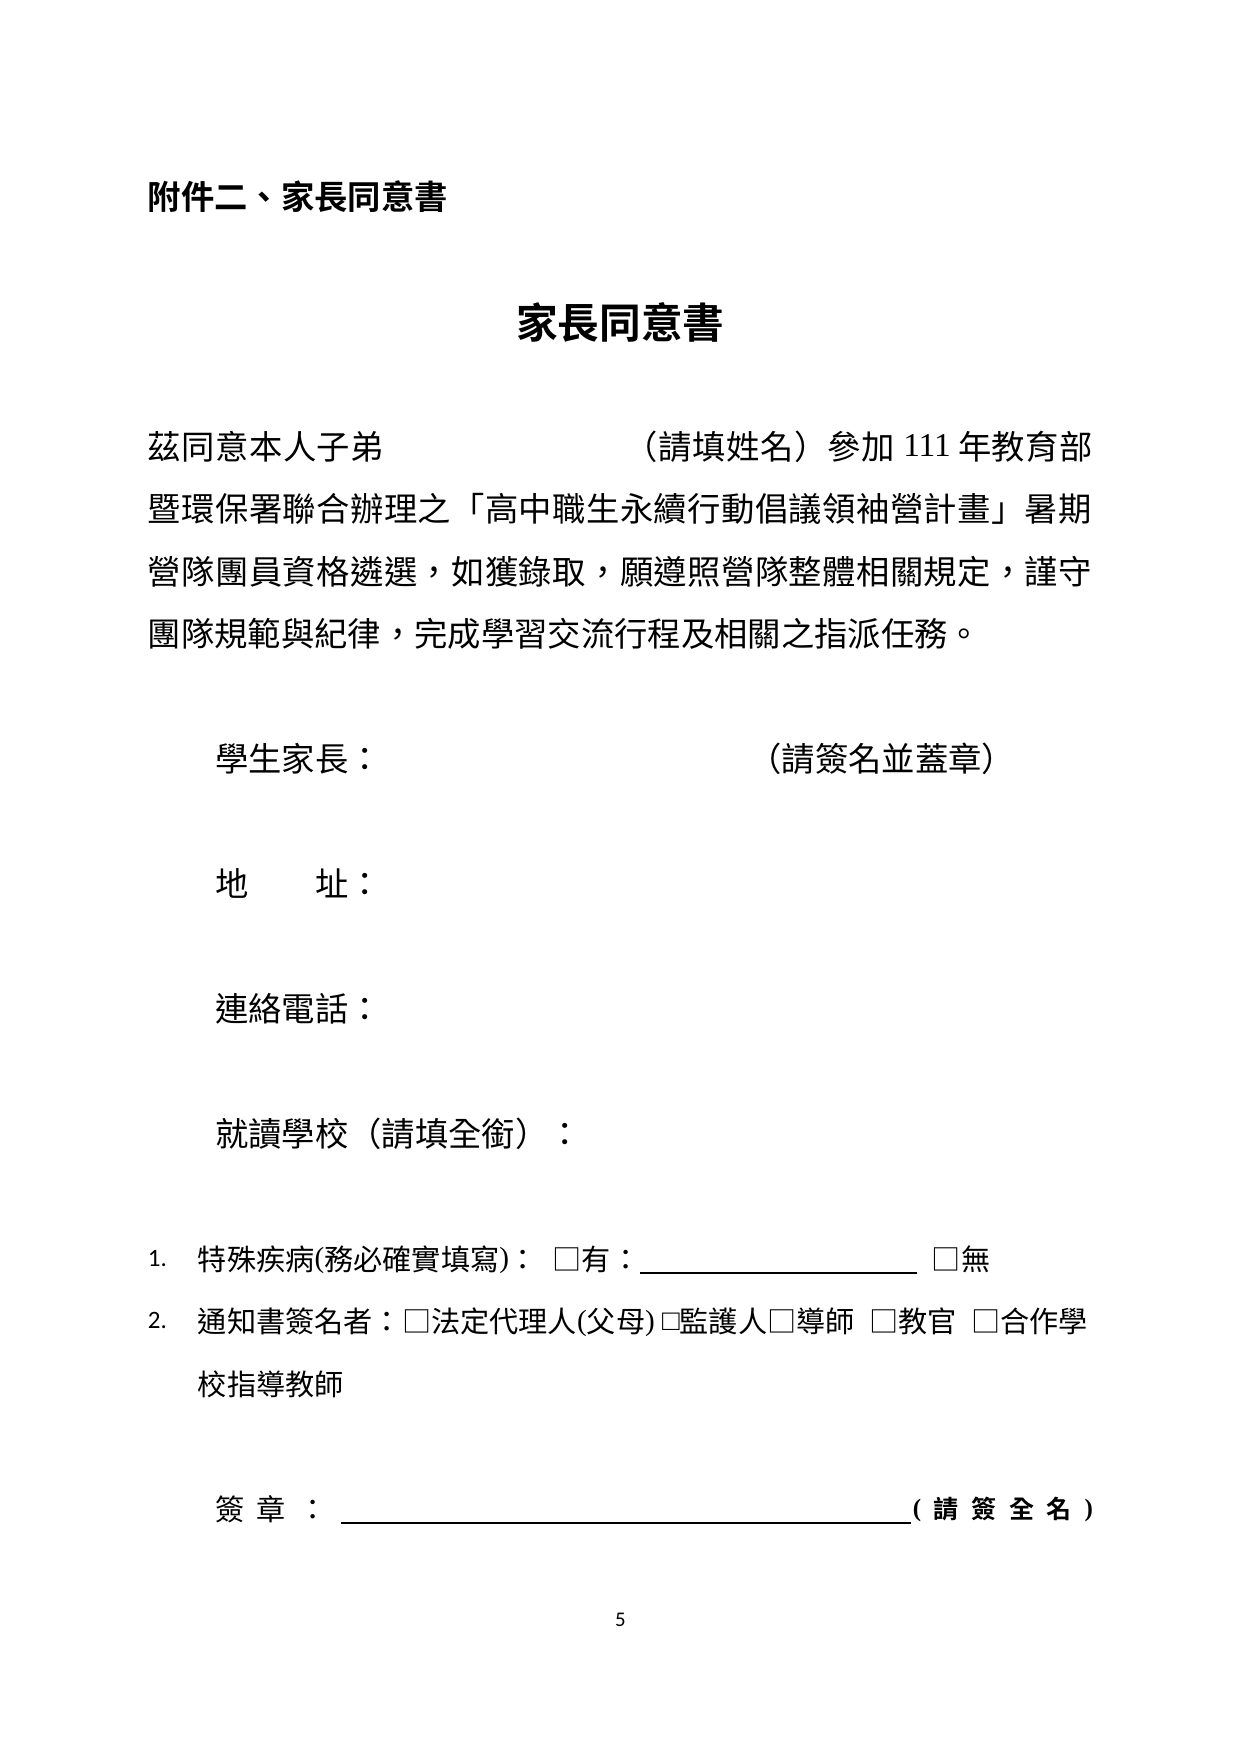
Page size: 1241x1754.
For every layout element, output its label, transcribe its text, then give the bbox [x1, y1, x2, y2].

text 地 址： [148, 841, 1093, 903]
list 通知書簽名者：□法定代理人(父母) □監護人□導師 □教官 □合作學校指導教師 [148, 1278, 1093, 1403]
text 家長同意書 [148, 278, 1093, 341]
text 茲同意本人子弟 （請填姓名）參加111年教育部暨環保署聯合辦理之「高中職生永續行動倡議領袖營計畫」暑期營隊團員資格遴選，如獲錄取，願遵照營隊整體相關規定，謹守團隊規範與紀律，完成學習交流行程及相關之指派任務。 [148, 403, 1093, 653]
text 附件二、家長同意書 [148, 153, 1093, 216]
text 學生家長： （請簽名並蓋章） [148, 716, 1093, 778]
list 特殊疾病(務必確實填寫)： □有： □無 [148, 1216, 1093, 1278]
text 簽章： (請簽全名) [148, 1466, 1093, 1591]
text 連絡電話： [148, 966, 1093, 1028]
text 就讀學校（請填全銜）： [148, 1091, 1093, 1153]
